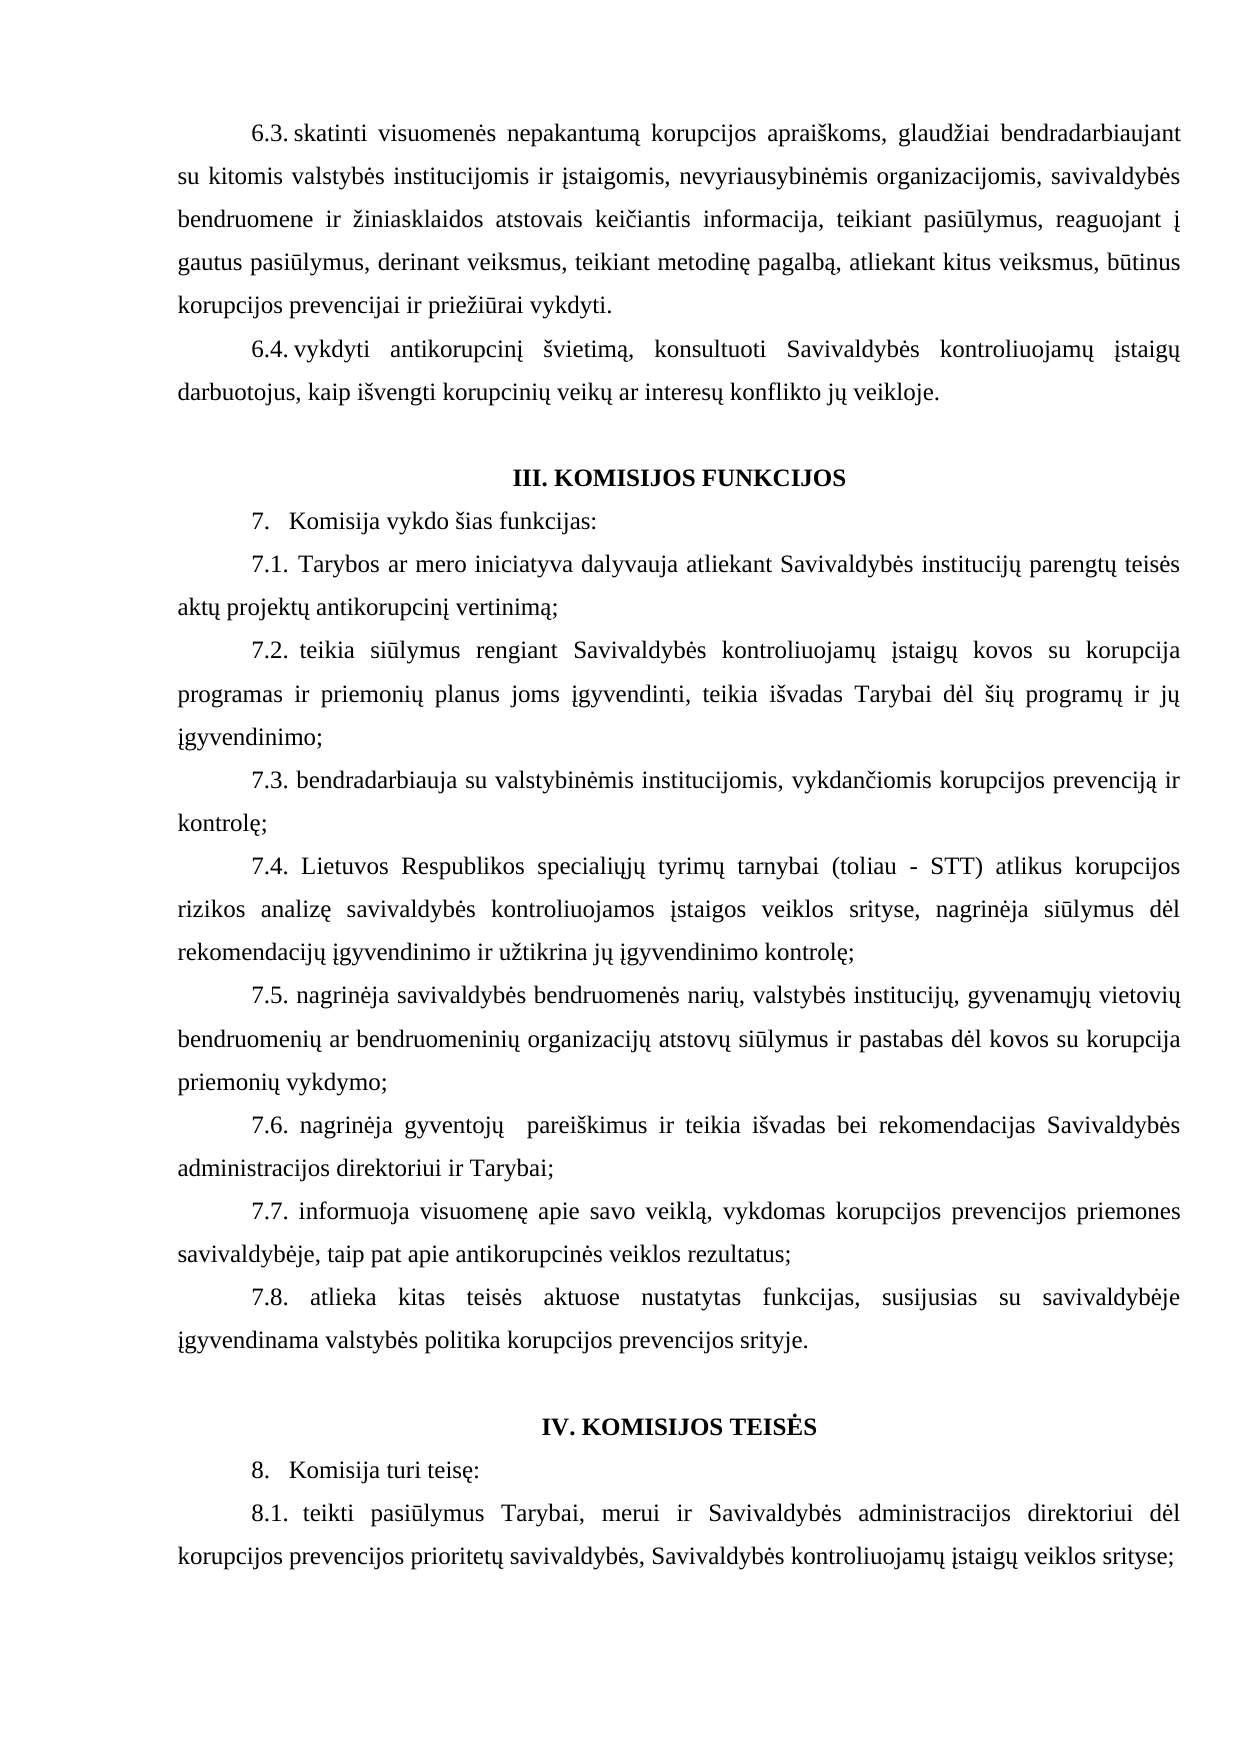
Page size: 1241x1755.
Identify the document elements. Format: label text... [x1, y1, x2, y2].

text 8. Komisija turi teisę: [177, 1455, 1181, 1484]
text 7.7. informuoja visuomenę apie savo veiklą, vykdomas korupcijos prevencijos priemones savivaldybėje, taip pat apie antikorupcinės veiklos rezultatus; [177, 1196, 1181, 1268]
text 7.2. teikia siūlymus rengiant Savivaldybės kontroliuojamų įstaigų kovos su korupcija programas ir priemonių planus joms įgyvendinti, teikia išvadas Tarybai dėl šių programų ir jų įgyvendinimo; [177, 636, 1181, 751]
text 7. Komisija vykdo šias funkcijas: [177, 506, 1181, 535]
text III. KOMISIJOS FUNKCIJOS [177, 463, 1181, 492]
text 8.1. teikti pasiūlymus Tarybai, merui ir Savivaldybės administracijos direktoriui dėl korupcijos prevencijos prioritetų savivaldybės, Savivaldybės kontroliuojamų įstaigų veiklos srityse; [177, 1498, 1181, 1570]
text 7.8. atlieka kitas teisės aktuose nustatytas funkcijas, susijusias su savivaldybėje įgyvendinama valstybės politika korupcijos prevencijos srityje. [177, 1282, 1181, 1354]
text 7.3. bendradarbiauja su valstybinėmis institucijomis, vykdančiomis korupcijos prevenciją ir kontrolę; [177, 765, 1181, 837]
text 6.3. skatinti visuomenės nepakantumą korupcijos apraiškoms, glaudžiai bendradarbiaujant su kitomis valstybės institucijomis ir įstaigomis, nevyriausybinėmis organizacijomis, savivaldybės bendruomene ir žiniasklaidos atstovais keičiantis informacija, teikiant pasiūlymus, reaguojant į gautus pasiūlymus, derinant veiksmus, teikiant metodinę pagalbą, atliekant kitus veiksmus, būtinus korupcijos prevencijai ir priežiūrai vykdyti. [177, 118, 1181, 319]
text 7.1. Tarybos ar mero iniciatyva dalyvauja atliekant Savivaldybės institucijų parengtų teisės aktų projektų antikorupcinį vertinimą; [177, 549, 1181, 621]
text 7.4. Lietuvos Respublikos specialiųjų tyrimų tarnybai (toliau - STT) atlikus korupcijos rizikos analizę savivaldybės kontroliuojamos įstaigos veiklos srityse, nagrinėja siūlymus dėl rekomendacijų įgyvendinimo ir užtikrina jų įgyvendinimo kontrolę; [177, 851, 1181, 966]
text IV. KOMISIJOS TEISĖS [177, 1412, 1181, 1441]
text 6.4. vykdyti antikorupcinį švietimą, konsultuoti Savivaldybės kontroliuojamų įstaigų darbuotojus, kaip išvengti korupcinių veikų ar interesų konflikto jų veikloje. [177, 334, 1181, 406]
text 7.6. nagrinėja gyventojų pareiškimus ir teikia išvadas bei rekomendacijas Savivaldybės administracijos direktoriui ir Tarybai; [177, 1110, 1181, 1182]
text 7.5. nagrinėja savivaldybės bendruomenės narių, valstybės institucijų, gyvenamųjų vietovių bendruomenių ar bendruomeninių organizacijų atstovų siūlymus ir pastabas dėl kovos su korupcija priemonių vykdymo; [177, 981, 1181, 1096]
